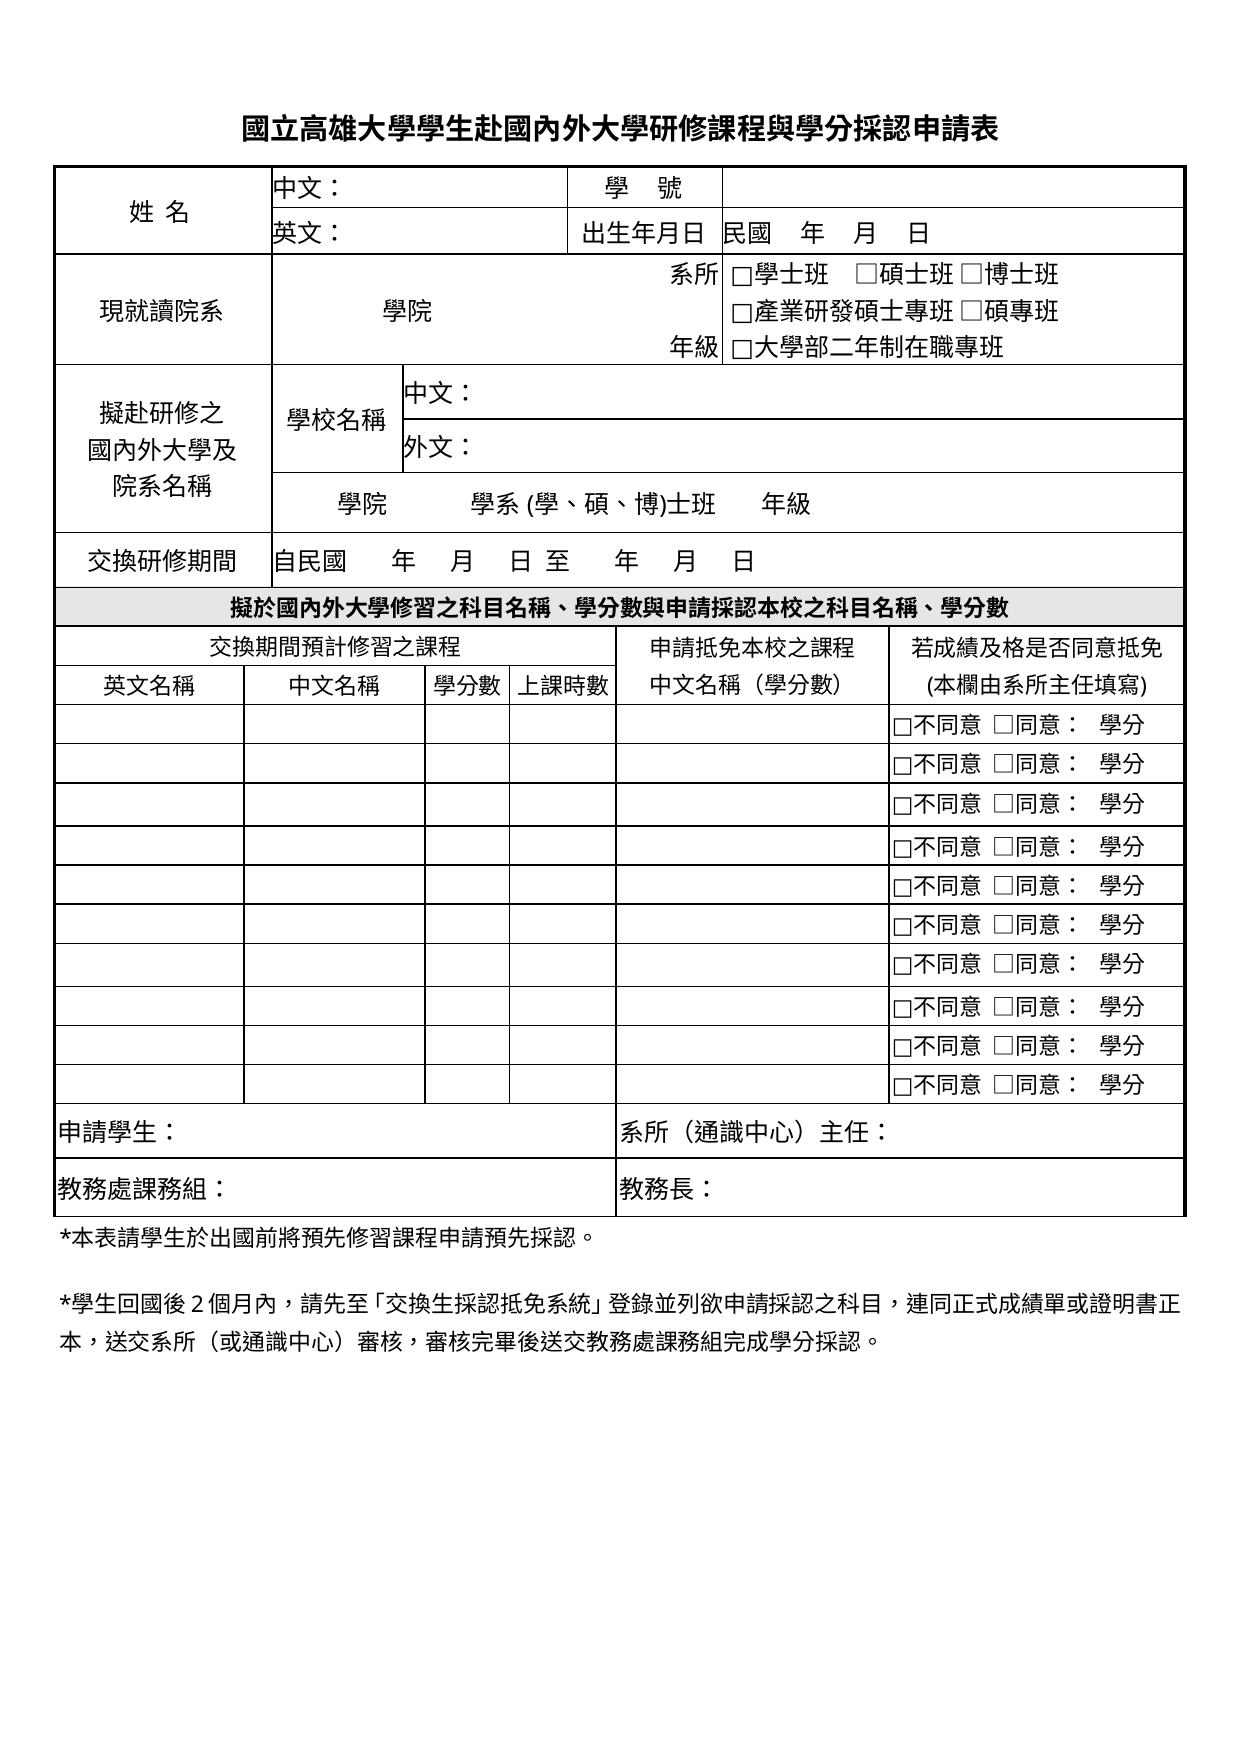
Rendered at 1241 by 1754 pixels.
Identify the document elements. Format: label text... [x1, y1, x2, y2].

table_cell [617, 744, 888, 782]
text *本表請學生於出國前將預先修習課程申請預先採認。 [59, 1217, 1181, 1255]
table_cell [510, 827, 615, 864]
table_header 學 號 [568, 168, 722, 207]
table_cell 現就讀院系 [56, 255, 271, 364]
table_cell [617, 1065, 888, 1103]
table_cell □不同意 □同意： 學分 [890, 1026, 1183, 1064]
table_cell [56, 905, 243, 943]
table_cell [245, 987, 424, 1024]
table_cell [426, 944, 509, 986]
table_cell [245, 744, 424, 782]
table_cell [56, 1065, 243, 1103]
table_cell [245, 944, 424, 986]
table_cell 交換研修期間 [56, 533, 271, 586]
table_cell [56, 866, 243, 903]
table_cell 教務長： [617, 1159, 1183, 1216]
table_cell [617, 905, 888, 943]
table_cell [245, 866, 424, 903]
table_cell 申請抵免本校之課程 中文名稱（學分數） [617, 627, 888, 703]
table_cell 學校名稱 [273, 365, 402, 472]
table_cell [617, 784, 888, 825]
table_cell [56, 705, 243, 743]
table_cell 交換期間預計修習之課程 [56, 627, 615, 664]
table_cell [426, 987, 509, 1024]
table_cell [510, 784, 615, 825]
table_cell [617, 827, 888, 864]
table_header 中文： [273, 168, 567, 207]
table_cell □不同意 □同意： 學分 [890, 784, 1183, 825]
table_cell 英文： [273, 208, 567, 253]
table_cell [426, 744, 509, 782]
table_cell 系所 學院 年級 [273, 255, 722, 364]
table_cell [56, 827, 243, 864]
table_cell 英文名稱 [56, 666, 243, 703]
table_cell [510, 866, 615, 903]
table_cell 若成績及格是否同意抵免 (本欄由系所主任填寫) [890, 627, 1183, 703]
table_cell [245, 784, 424, 825]
table_cell 擬於國內外大學修習之科目名稱、學分數與申請採認本校之科目名稱、學分數 [56, 588, 1183, 625]
table_cell [56, 1026, 243, 1064]
text 國立高雄大學學生赴國內外大學研修課程與學分採認申請表 [59, 89, 1181, 164]
table_cell [426, 866, 509, 903]
table_cell 學院 學系 (學、碩、博)士班 年級 [273, 473, 1183, 531]
table_cell 外文： [404, 420, 1183, 472]
table_cell 系所（通識中心）主任： [617, 1104, 1183, 1157]
table_cell [245, 1065, 424, 1103]
table_cell [510, 987, 615, 1024]
table_header 姓 名 [56, 168, 271, 253]
table_cell [56, 784, 243, 825]
table_cell [426, 1026, 509, 1064]
table_cell [426, 784, 509, 825]
table_cell □不同意 □同意： 學分 [890, 827, 1183, 864]
table_cell [617, 944, 888, 986]
table_cell [426, 827, 509, 864]
table_cell 中文： [404, 365, 1183, 418]
table_cell [426, 705, 509, 743]
table_cell [56, 744, 243, 782]
table_cell [245, 1026, 424, 1064]
table_cell 自民國 年 月 日 至 年 月 日 [273, 533, 1183, 586]
table_cell [56, 987, 243, 1024]
table_cell [617, 866, 888, 903]
table_cell □學士班 □碩士班 □博士班 □產業研發碩士專班 □碩專班 □大學部二年制在職專班 [723, 255, 1183, 364]
table_cell [510, 944, 615, 986]
table_cell 民國 年 月 日 [723, 208, 1183, 253]
table_cell □不同意 □同意： 學分 [890, 905, 1183, 943]
table_cell □不同意 □同意： 學分 [890, 987, 1183, 1024]
table_cell □不同意 □同意： 學分 [890, 744, 1183, 782]
table_cell 擬赴研修之 國內外大學及 院系名稱 [56, 365, 271, 531]
table_cell [510, 705, 615, 743]
table_cell [245, 905, 424, 943]
table_cell 教務處課務組： [56, 1159, 615, 1216]
table_cell [510, 1026, 615, 1064]
table_cell [510, 1065, 615, 1103]
table_cell [426, 905, 509, 943]
table_cell 出生年月日 [568, 208, 722, 253]
text *學生回國後2個月內，請先至「交換生採認抵免系統」登錄並列欲申請採認之科目，連同正式成績單或證明書正本，送交系所（或通識中心）審核，審核完畢後送交教務處課務組完成學分採認。 [59, 1284, 1181, 1359]
table_header [723, 168, 1183, 207]
table_cell [617, 1026, 888, 1064]
table_cell 申請學生： [56, 1104, 615, 1157]
table_cell 中文名稱 [245, 666, 424, 703]
table_cell [510, 905, 615, 943]
table_cell □不同意 □同意： 學分 [890, 705, 1183, 743]
table_cell 學分數 [426, 666, 509, 703]
table_cell [245, 705, 424, 743]
table_cell [56, 944, 243, 986]
table_cell □不同意 □同意： 學分 [890, 1065, 1183, 1103]
table_cell □不同意 □同意： 學分 [890, 866, 1183, 903]
table_cell □不同意 □同意： 學分 [890, 944, 1183, 986]
table_cell [426, 1065, 509, 1103]
table_cell [510, 744, 615, 782]
table_cell [617, 987, 888, 1024]
table_cell [245, 827, 424, 864]
table_cell 上課時數 [510, 666, 615, 703]
table_cell [617, 705, 888, 743]
